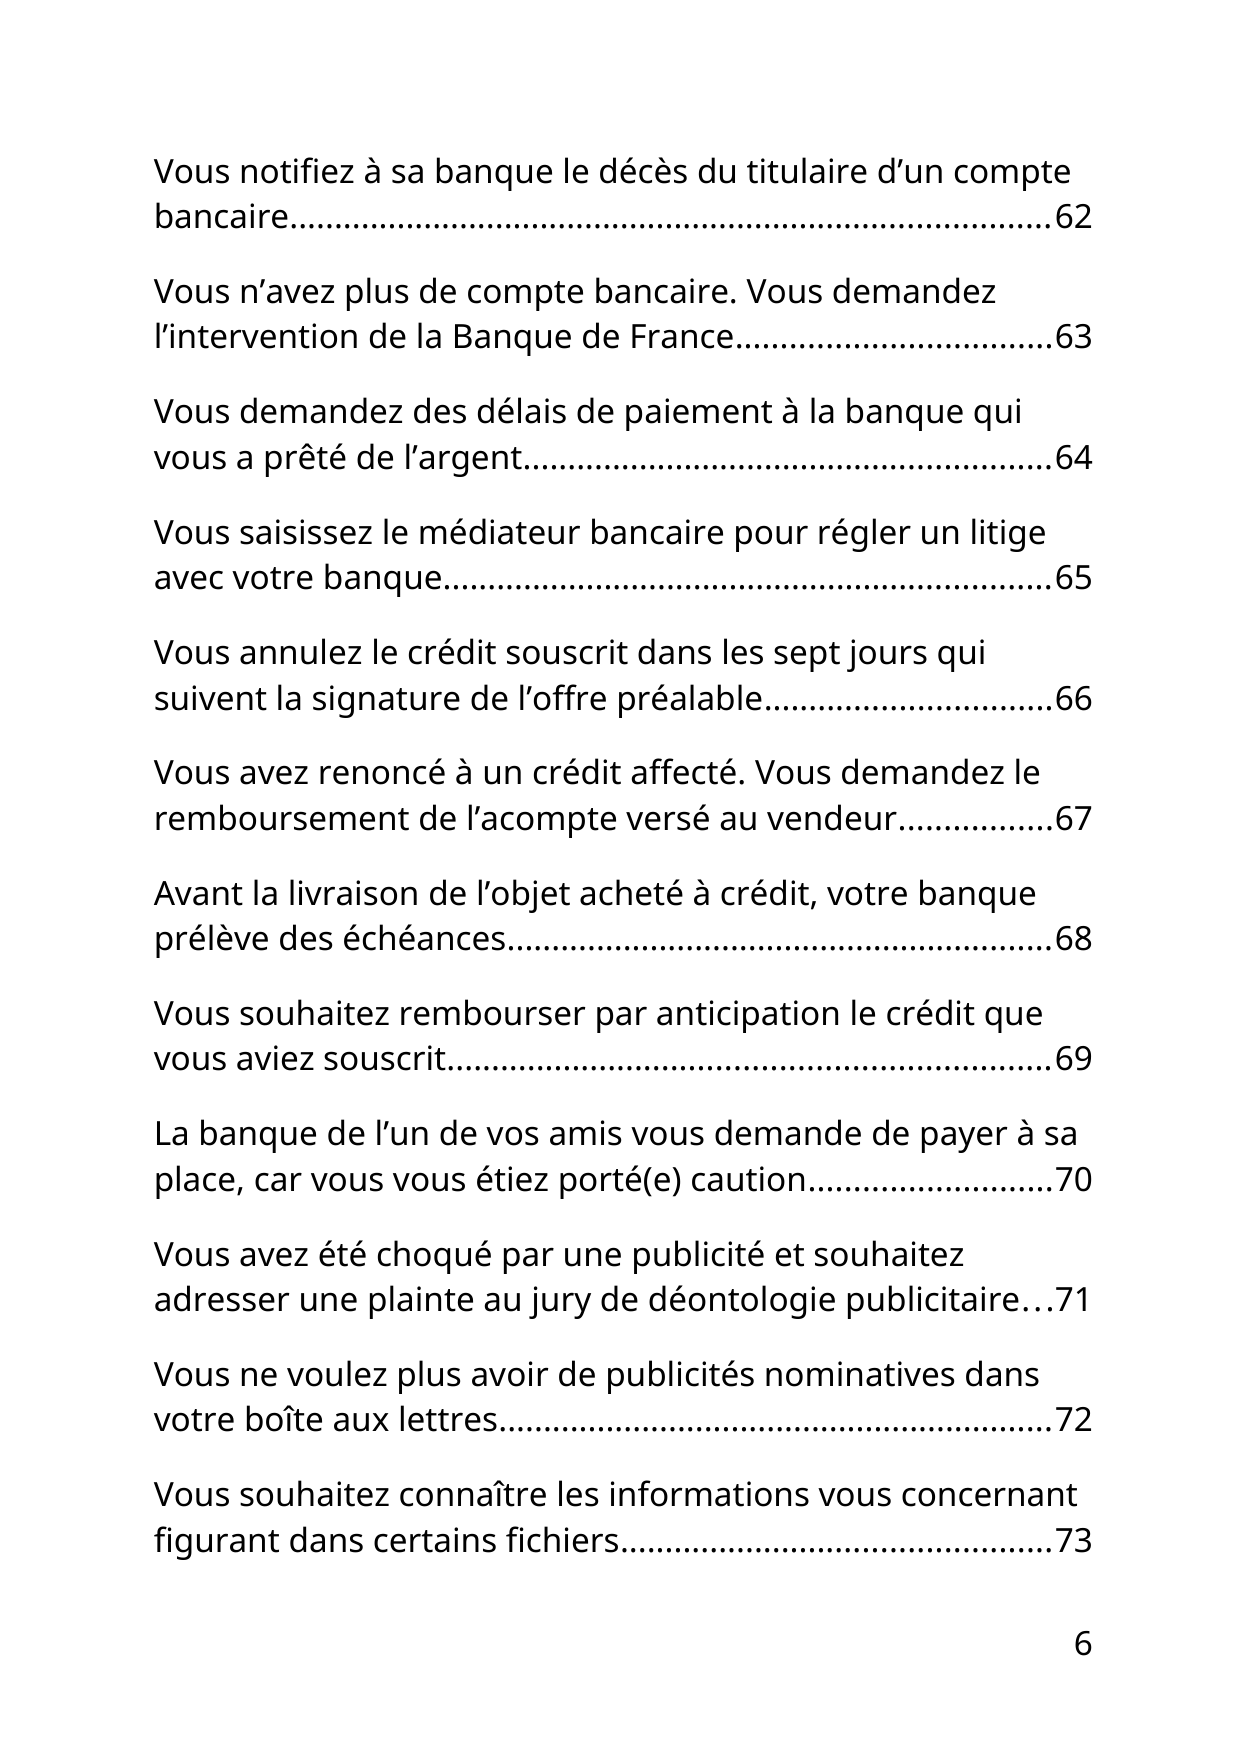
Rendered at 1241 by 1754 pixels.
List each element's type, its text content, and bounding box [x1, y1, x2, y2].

text Vous avez été choqué par une publicité et souhaitez adresser une plainte au jury de déontologie publicitaire 71 [153, 1230, 1093, 1321]
text Vous souhaitez rembourser par anticipation le crédit que vous aviez souscrit 69 [153, 990, 1093, 1081]
text Vous notifiez à sa banque le décès du titulaire d’un compte bancaire 62 [153, 148, 1093, 238]
text Vous demandez des délais de paiement à la banque qui vous a prêté de l’argent 64 [153, 388, 1093, 479]
text Vous annulez le crédit souscrit dans les sept jours qui suivent la signature de l’offre préalable 66 [153, 629, 1093, 720]
text Vous saisissez le médiateur bancaire pour régler un litige avec votre banque 65 [153, 508, 1093, 599]
text Vous ne voulez plus avoir de publicités nominatives dans votre boîte aux lettres 72 [153, 1351, 1093, 1442]
text Vous souhaitez connaître les informations vous concernant figurant dans certains fichiers 73 [153, 1471, 1093, 1562]
text La banque de l’un de vos amis vous demande de payer à sa place, car vous vous étiez porté(e) caution 70 [153, 1110, 1093, 1201]
text Vous n’avez plus de compte bancaire. Vous demandez l’intervention de la Banque de France 63 [153, 268, 1093, 359]
text Avant la livraison de l’objet acheté à crédit, votre banque prélève des échéances 68 [153, 869, 1093, 960]
text Vous avez renoncé à un crédit affecté. Vous demandez le remboursement de l’acompte versé au vendeur 67 [153, 749, 1093, 840]
